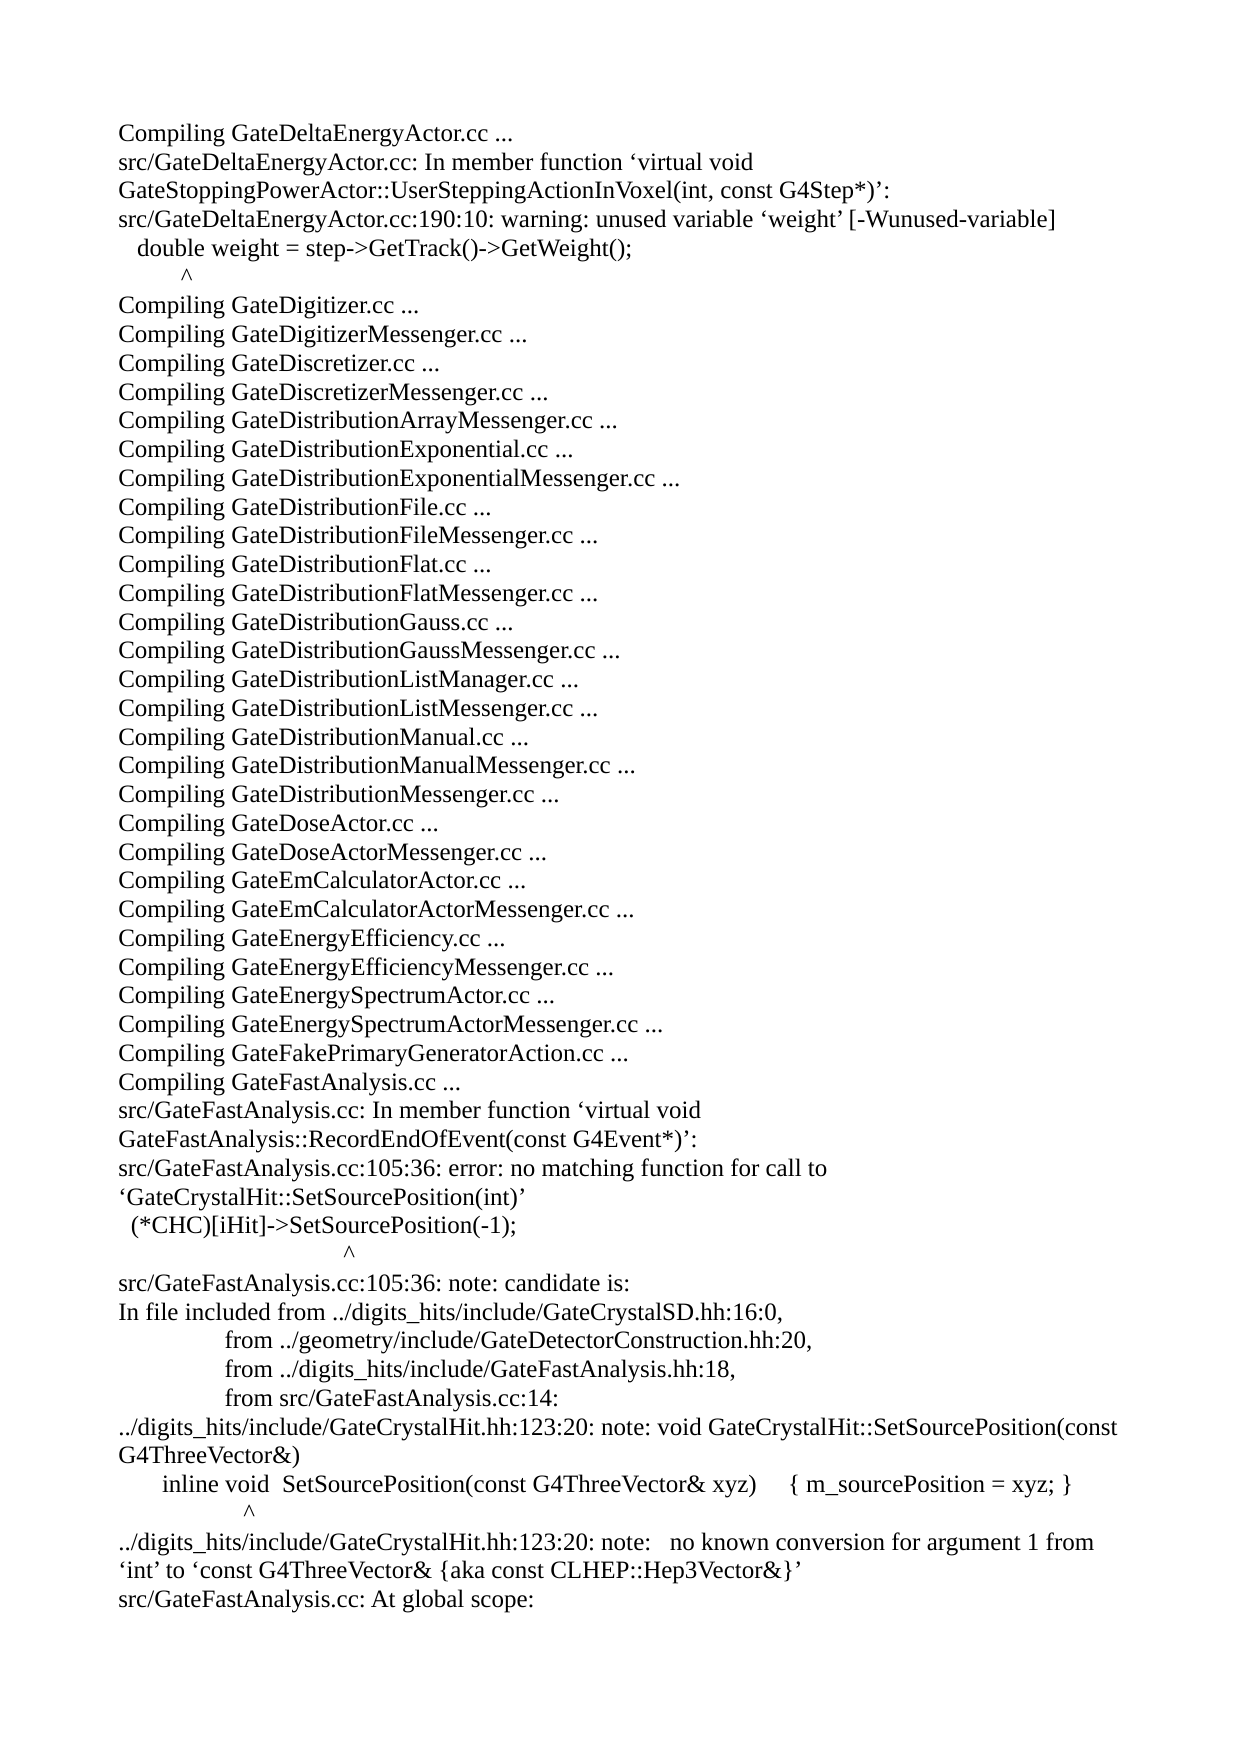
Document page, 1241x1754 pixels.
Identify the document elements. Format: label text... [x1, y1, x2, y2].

text src/GateFastAnalysis.cc: At global scope: [118, 1584, 1122, 1613]
text src/GateDeltaEnergyActor.cc:190:10: warning: unused variable ‘weight’ [-Wunused-variable] [118, 204, 1122, 233]
text Compiling GateDistributionManualMessenger.cc ... [118, 751, 1122, 779]
text ^ [118, 262, 1122, 291]
text Compiling GateEnergySpectrumActor.cc ... [118, 981, 1122, 1009]
text inline void SetSourcePosition(const G4ThreeVector& xyz) { m_sourcePosition = xyz; } [118, 1469, 1122, 1498]
text Compiling GateEnergySpectrumActorMessenger.cc ... [118, 1009, 1122, 1038]
text ^ [118, 1239, 1122, 1268]
text (*CHC)[iHit]->SetSourcePosition(-1); [118, 1211, 1122, 1239]
text Compiling GateDistributionFlat.cc ... [118, 549, 1122, 578]
text src/GateDeltaEnergyActor.cc: In member function ‘virtual void GateStoppingPowerActor::UserSteppingActionInVoxel(int, const G4Step*)’: [118, 147, 1122, 204]
text from ../geometry/include/GateDetectorConstruction.hh:20, [118, 1326, 1122, 1354]
text Compiling GateEnergyEfficiency.cc ... [118, 923, 1122, 952]
text Compiling GateDistributionManual.cc ... [118, 722, 1122, 751]
text from src/GateFastAnalysis.cc:14: [118, 1383, 1122, 1412]
text from ../digits_hits/include/GateFastAnalysis.hh:18, [118, 1354, 1122, 1383]
text Compiling GateDigitizer.cc ... [118, 291, 1122, 319]
text Compiling GateDistributionFlatMessenger.cc ... [118, 578, 1122, 607]
text Compiling GateDistributionArrayMessenger.cc ... [118, 406, 1122, 434]
text Compiling GateDistributionGauss.cc ... [118, 607, 1122, 636]
text ../digits_hits/include/GateCrystalHit.hh:123:20: note: no known conversion for argument 1 from ‘int’ to ‘const G4ThreeVector& {aka const CLHEP::Hep3Vector&}’ [118, 1527, 1122, 1584]
text src/GateFastAnalysis.cc:105:36: note: candidate is: [118, 1268, 1122, 1297]
text Compiling GateFakePrimaryGeneratorAction.cc ... [118, 1038, 1122, 1067]
text Compiling GateDistributionListMessenger.cc ... [118, 693, 1122, 722]
text Compiling GateDistributionListManager.cc ... [118, 664, 1122, 693]
text ../digits_hits/include/GateCrystalHit.hh:123:20: note: void GateCrystalHit::SetSourcePosition(const G4ThreeVector&) [118, 1412, 1122, 1469]
text Compiling GateDistributionGaussMessenger.cc ... [118, 636, 1122, 664]
text Compiling GateDeltaEnergyActor.cc ... [118, 118, 1122, 147]
text Compiling GateDistributionExponential.cc ... [118, 434, 1122, 463]
text Compiling GateDistributionFileMessenger.cc ... [118, 521, 1122, 549]
text Compiling GateDistributionMessenger.cc ... [118, 779, 1122, 808]
text Compiling GateDoseActorMessenger.cc ... [118, 837, 1122, 866]
text Compiling GateEmCalculatorActorMessenger.cc ... [118, 894, 1122, 923]
text Compiling GateEnergyEfficiencyMessenger.cc ... [118, 952, 1122, 981]
text Compiling GateDoseActor.cc ... [118, 808, 1122, 837]
text src/GateFastAnalysis.cc: In member function ‘virtual void GateFastAnalysis::RecordEndOfEvent(const G4Event*)’: [118, 1096, 1122, 1153]
text Compiling GateDistributionExponentialMessenger.cc ... [118, 463, 1122, 492]
text src/GateFastAnalysis.cc:105:36: error: no matching function for call to ‘GateCrystalHit::SetSourcePosition(int)’ [118, 1153, 1122, 1211]
text Compiling GateDiscretizerMessenger.cc ... [118, 377, 1122, 406]
text Compiling GateDistributionFile.cc ... [118, 492, 1122, 521]
text Compiling GateDigitizerMessenger.cc ... [118, 319, 1122, 348]
text ^ [118, 1498, 1122, 1527]
text Compiling GateEmCalculatorActor.cc ... [118, 866, 1122, 894]
text double weight = step->GetTrack()->GetWeight(); [118, 233, 1122, 262]
text Compiling GateDiscretizer.cc ... [118, 348, 1122, 377]
text Compiling GateFastAnalysis.cc ... [118, 1067, 1122, 1096]
text In file included from ../digits_hits/include/GateCrystalSD.hh:16:0, [118, 1297, 1122, 1326]
